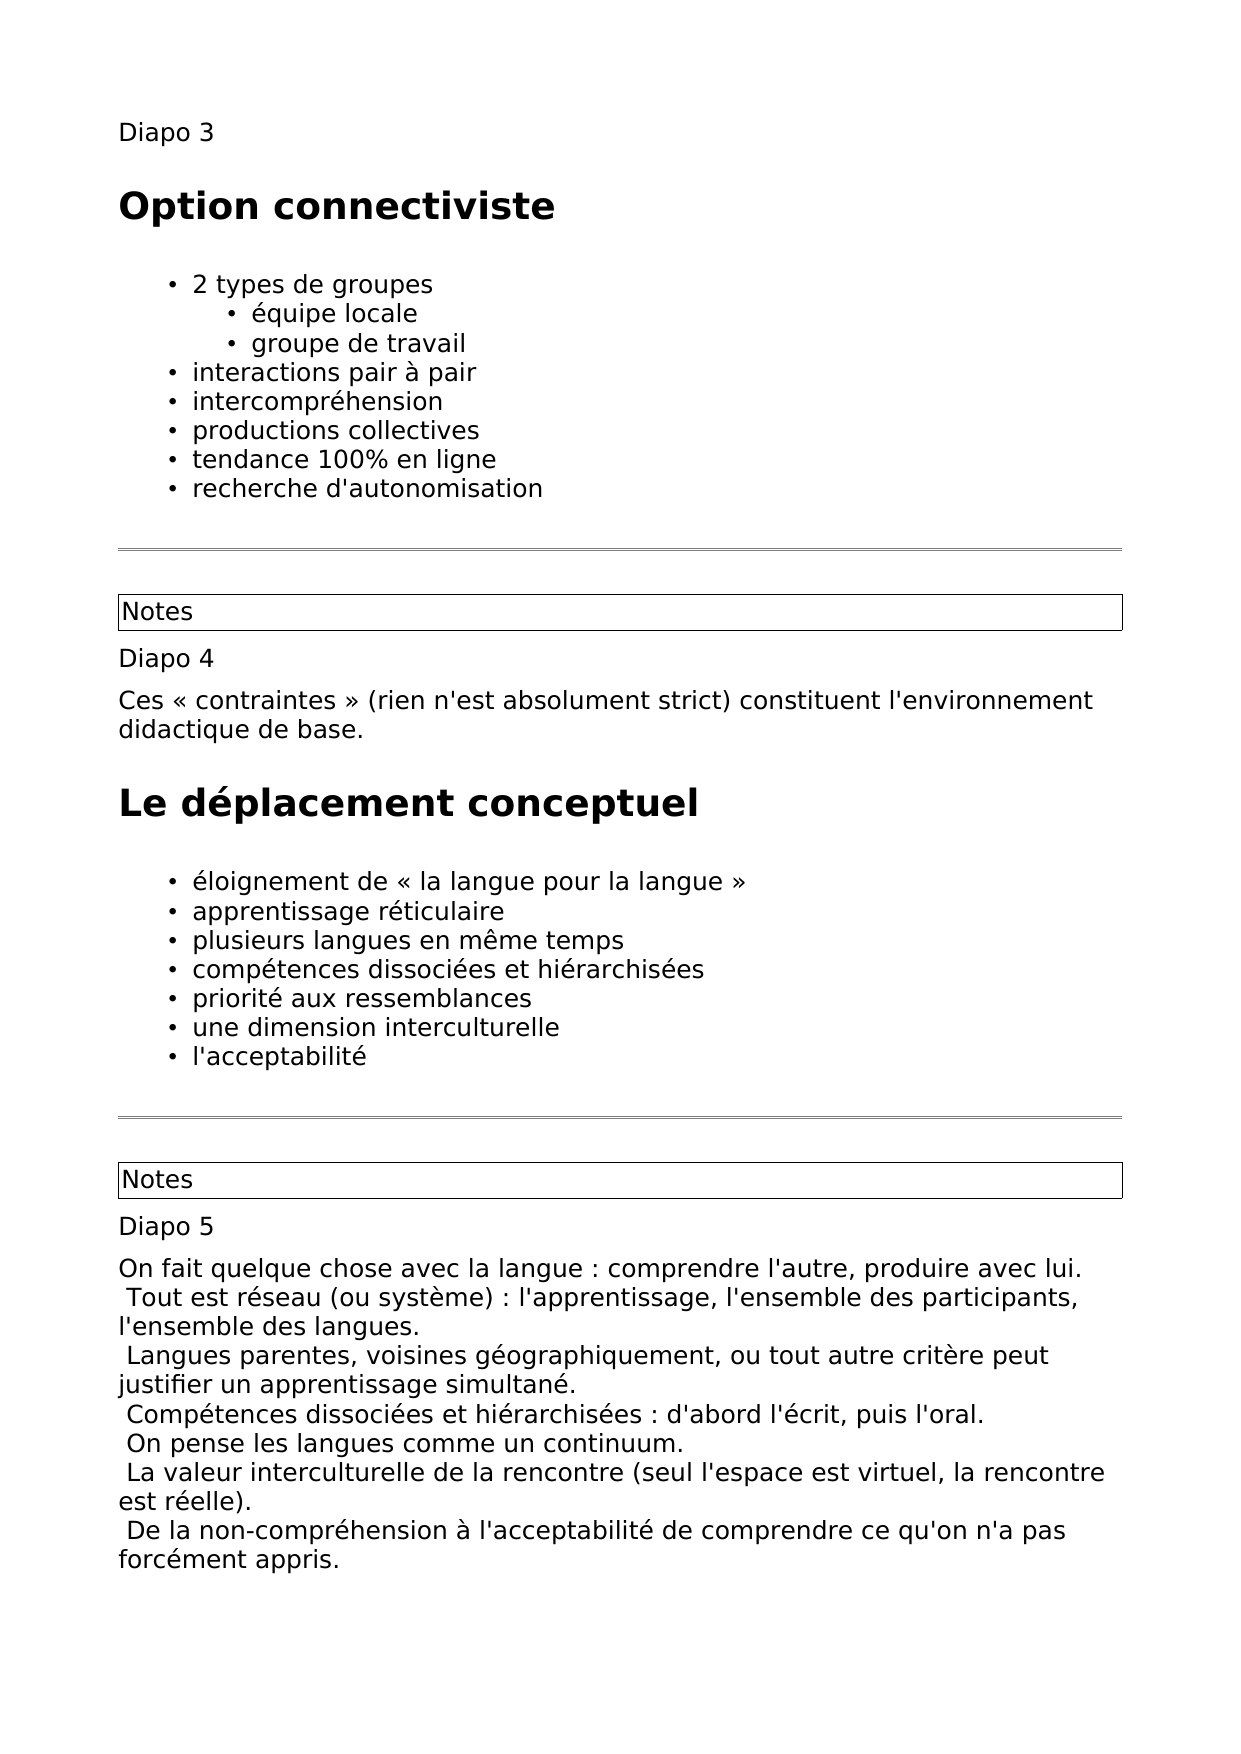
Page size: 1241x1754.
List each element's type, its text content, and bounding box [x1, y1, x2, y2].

list priorité aux ressemblances [177, 984, 1122, 1013]
table_header Notes [119, 595, 1122, 629]
text Diapo 4 [118, 644, 1122, 673]
list compétences dissociées et hiérarchisées [177, 955, 1122, 984]
text On fait quelque chose avec la langue : comprendre l'autre, produire avec lui. Tout est réseau (ou système) : l'apprentissage, l'ensemble des participants, l'ensemble des langues. Langues parentes, voisines géographiquement, ou tout autre critère peut justifier un apprentissage simultané. Compétences dissociées et hiérarchisées : d'abord l'écrit, puis l'oral. On pense les langues comme un continuum. La valeur interculturelle de la rencontre (seul l'espace est virtuel, la rencontre est réelle). De la non-compréhension à l'acceptabilité de comprendre ce qu'on n'a pas forcément appris. [118, 1254, 1122, 1604]
subtitle Le déplacement conceptuel [118, 782, 1122, 826]
text Ces « contraintes » (rien n'est absolument strict) constituent l'environnement didactique de base. [118, 686, 1122, 744]
list plusieurs langues en même temps [177, 926, 1122, 955]
text Diapo 3 [118, 118, 1122, 147]
text Diapo 5 [118, 1212, 1122, 1241]
list apprentissage réticulaire [177, 897, 1122, 926]
list une dimension interculturelle [177, 1013, 1122, 1042]
list tendance 100% en ligne [177, 445, 1122, 474]
list 2 types de groupes [177, 270, 1122, 299]
table_header Notes [119, 1163, 1122, 1197]
list éloignement de « la langue pour la langue » [177, 867, 1122, 897]
subtitle Option connectiviste [118, 185, 1122, 228]
list productions collectives [177, 416, 1122, 445]
list intercompréhension [177, 387, 1122, 416]
list groupe de travail [236, 329, 1122, 358]
list recherche d'autonomisation [177, 474, 1122, 504]
list interactions pair à pair [177, 358, 1122, 387]
list équipe locale [236, 299, 1122, 329]
list l'acceptabilité [177, 1042, 1122, 1072]
